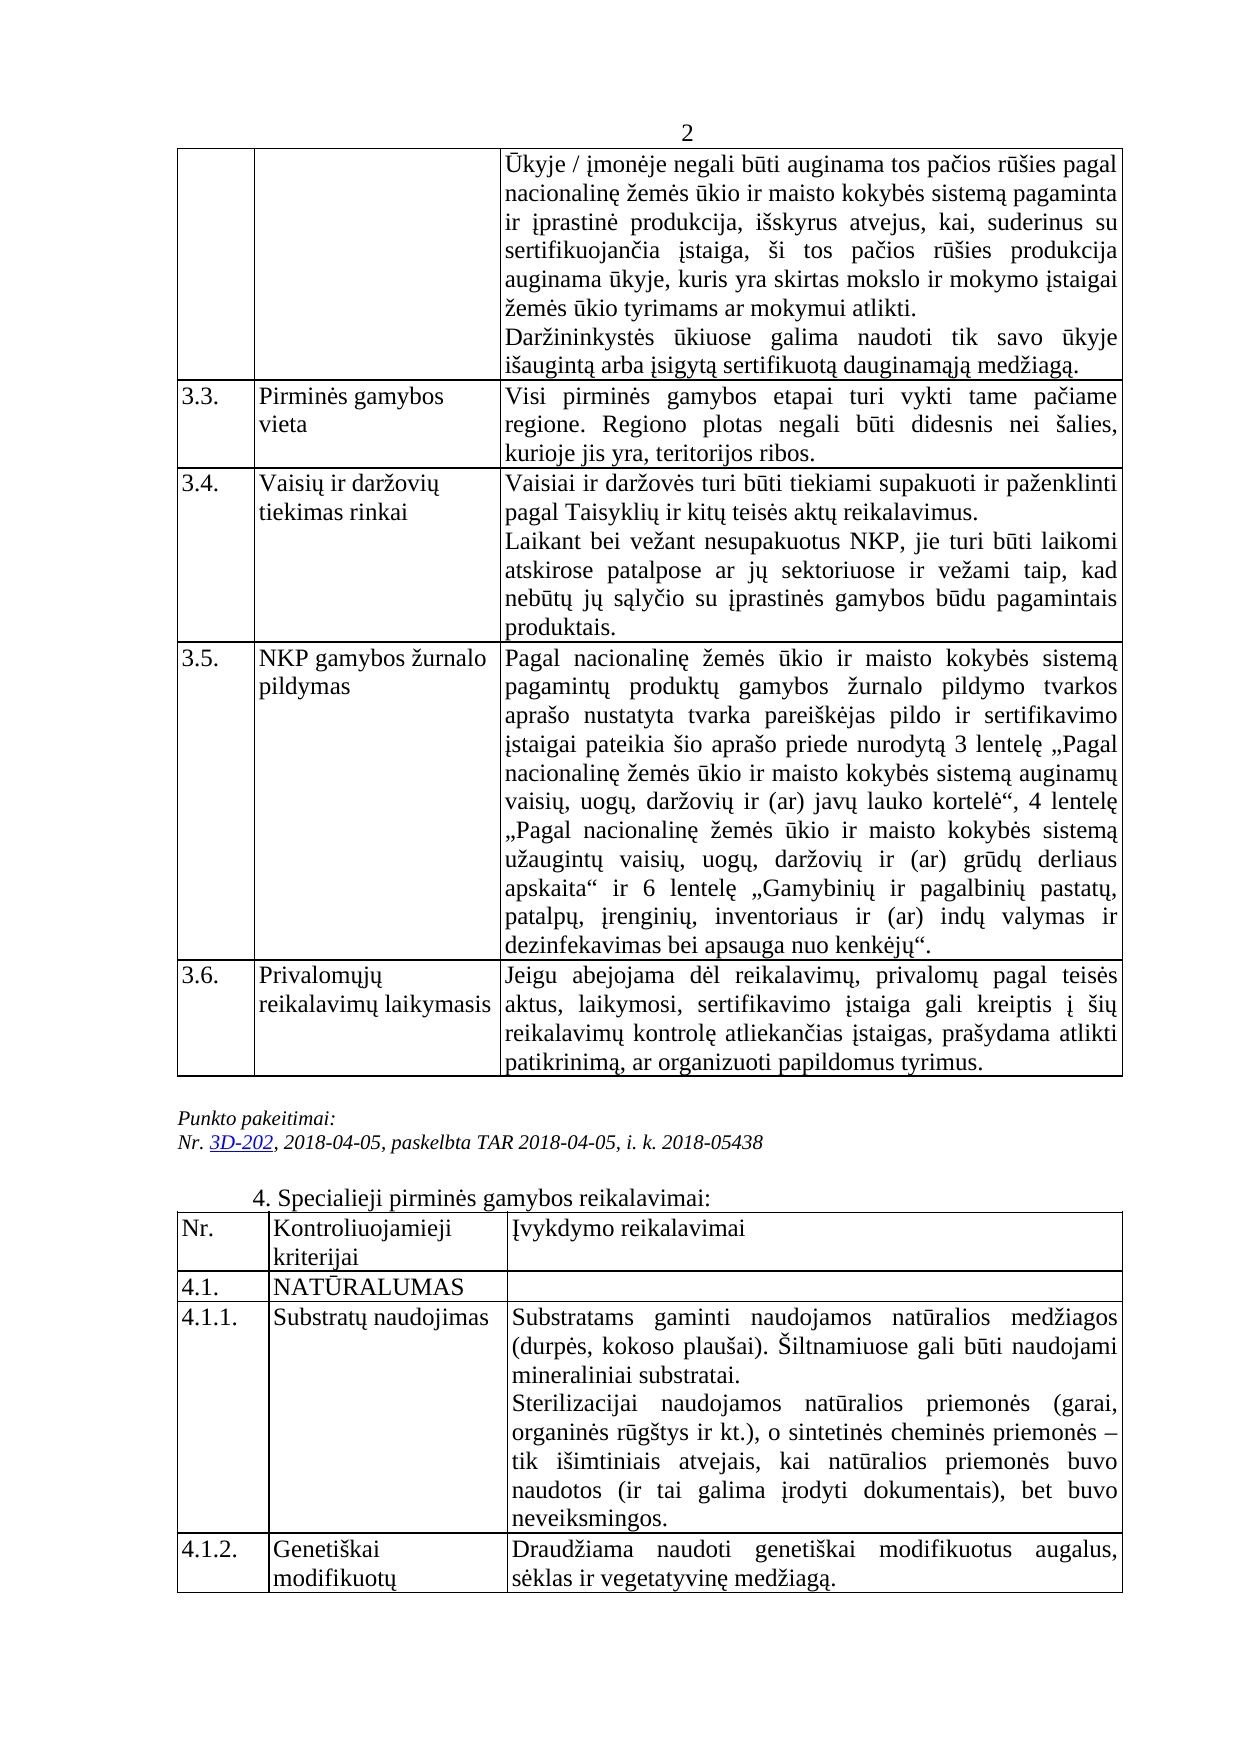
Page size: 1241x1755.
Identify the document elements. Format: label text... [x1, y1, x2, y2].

table_cell Vaisių ir daržovių tiekimas rinkai [255, 469, 500, 641]
table_cell [178, 149, 254, 379]
table_cell Substratams gaminti naudojamos natūralios medžiagos (durpės, kokoso plaušai). Šiltnamiuose gali būti naudojami mineraliniai substratai. Sterilizacijai naudojamos natūralios priemonės (garai, organinės rūgštys ir kt.), o sintetinės cheminės priemonės – tik išimtiniais atvejais, kai natūralios priemonės buvo naudotos (ir tai galima įrodyti dokumentais), bet buvo neveiksmingos. [508, 1302, 1122, 1532]
table_cell Pirminės gamybos vieta [255, 381, 500, 467]
table_cell Privalomųjų reikalavimų laikymasis [255, 961, 500, 1075]
table_cell 4.1. [178, 1272, 268, 1301]
table_cell Substratų naudojimas [270, 1302, 507, 1532]
text Punkto pakeitimai: [177, 1106, 1122, 1130]
table_cell 4.1.1. [178, 1302, 268, 1532]
table_cell NATŪRALUMAS [270, 1272, 507, 1301]
table_header Nr. [178, 1213, 268, 1270]
table_cell 3.4. [178, 469, 254, 641]
table_cell Genetiškai modifikuotų [270, 1534, 507, 1591]
table_cell [508, 1272, 1122, 1301]
table_cell Pagal nacionalinę žemės ūkio ir maisto kokybės sistemą pagaminti produktai (toliau – NKP) viso pirminės gamybos proceso metu turi būti atskirti nuo įprastinės gamybos būdu gaminamų produktų. Ūkyje / įmonėje negali būti auginama tos pačios rūšies pagal nacionalinę žemės ūkio ir maisto kokybės sistemą pagaminta ir įprastinė produkcija, išskyrus atvejus, kai, suderinus su sertifikuojančia įstaiga, ši tos pačios rūšies produkcija auginama ūkyje, kuris yra skirtas mokslo ir mokymo įstaigai žemės ūkio tyrimams ar mokymui atlikti. Daržininkystės ūkiuose galima naudoti tik savo ūkyje išaugintą arba įsigytą sertifikuotą dauginamąją medžiagą. [501, 149, 1122, 379]
table_header Kontroliuojamieji kriterijai [270, 1213, 507, 1270]
table_cell NKP gamybos žurnalo pildymas [255, 643, 500, 959]
text 4. Specialieji pirminės gamybos reikalavimai: [177, 1183, 1122, 1211]
table_cell Pagal nacionalinę žemės ūkio ir maisto kokybės sistemą pagamintų produktų gamybos žurnalo pildymo tvarkos aprašo nustatyta tvarka pareiškėjas pildo ir sertifikavimo įstaigai pateikia šio aprašo priede nurodytą 3 lentelę „Pagal nacionalinę žemės ūkio ir maisto kokybės sistemą auginamų vaisių, uogų, daržovių ir (ar) javų lauko kortelė“, 4 lentelę „Pagal nacionalinę žemės ūkio ir maisto kokybės sistemą užaugintų vaisių, uogų, daržovių ir (ar) grūdų derliaus apskaita“ ir 6 lentelę „Gamybinių ir pagalbinių pastatų, patalpų, įrenginių, inventoriaus ir (ar) indų valymas ir dezinfekavimas bei apsauga nuo kenkėjų“. [501, 643, 1122, 959]
table_cell 3.6. [178, 961, 254, 1075]
table_cell [255, 149, 500, 379]
table_header Įvykdymo reikalavimai [508, 1213, 1122, 1270]
table_cell 3.3. [178, 381, 254, 467]
table_cell Draudžiama naudoti genetiškai modifikuotus augalus, sėklas ir vegetatyvinę medžiagą. [508, 1534, 1122, 1591]
table_cell 3.5. [178, 643, 254, 959]
table_cell Jeigu abejojama dėl reikalavimų, privalomų pagal teisės aktus, laikymosi, sertifikavimo įstaiga gali kreiptis į šių reikalavimų kontrolę atliekančias įstaigas, prašydama atlikti patikrinimą, ar organizuoti papildomus tyrimus. [501, 961, 1122, 1075]
table_cell Vaisiai ir daržovės turi būti tiekiami supakuoti ir paženklinti pagal Taisyklių ir kitų teisės aktų reikalavimus. Laikant bei vežant nesupakuotus NKP, jie turi būti laikomi atskirose patalpose ar jų sektoriuose ir vežami taip, kad nebūtų jų sąlyčio su įprastinės gamybos būdu pagamintais produktais. [501, 469, 1122, 641]
table_cell Visi pirminės gamybos etapai turi vykti tame pačiame regione. Regiono plotas negali būti didesnis nei šalies, kurioje jis yra, teritorijos ribos. [501, 381, 1122, 467]
table_cell 4.1.2. [178, 1534, 268, 1591]
text Nr. 3D-202, 2018-04-05, paskelbta TAR 2018-04-05, i. k. 2018-05438 [177, 1130, 1122, 1154]
